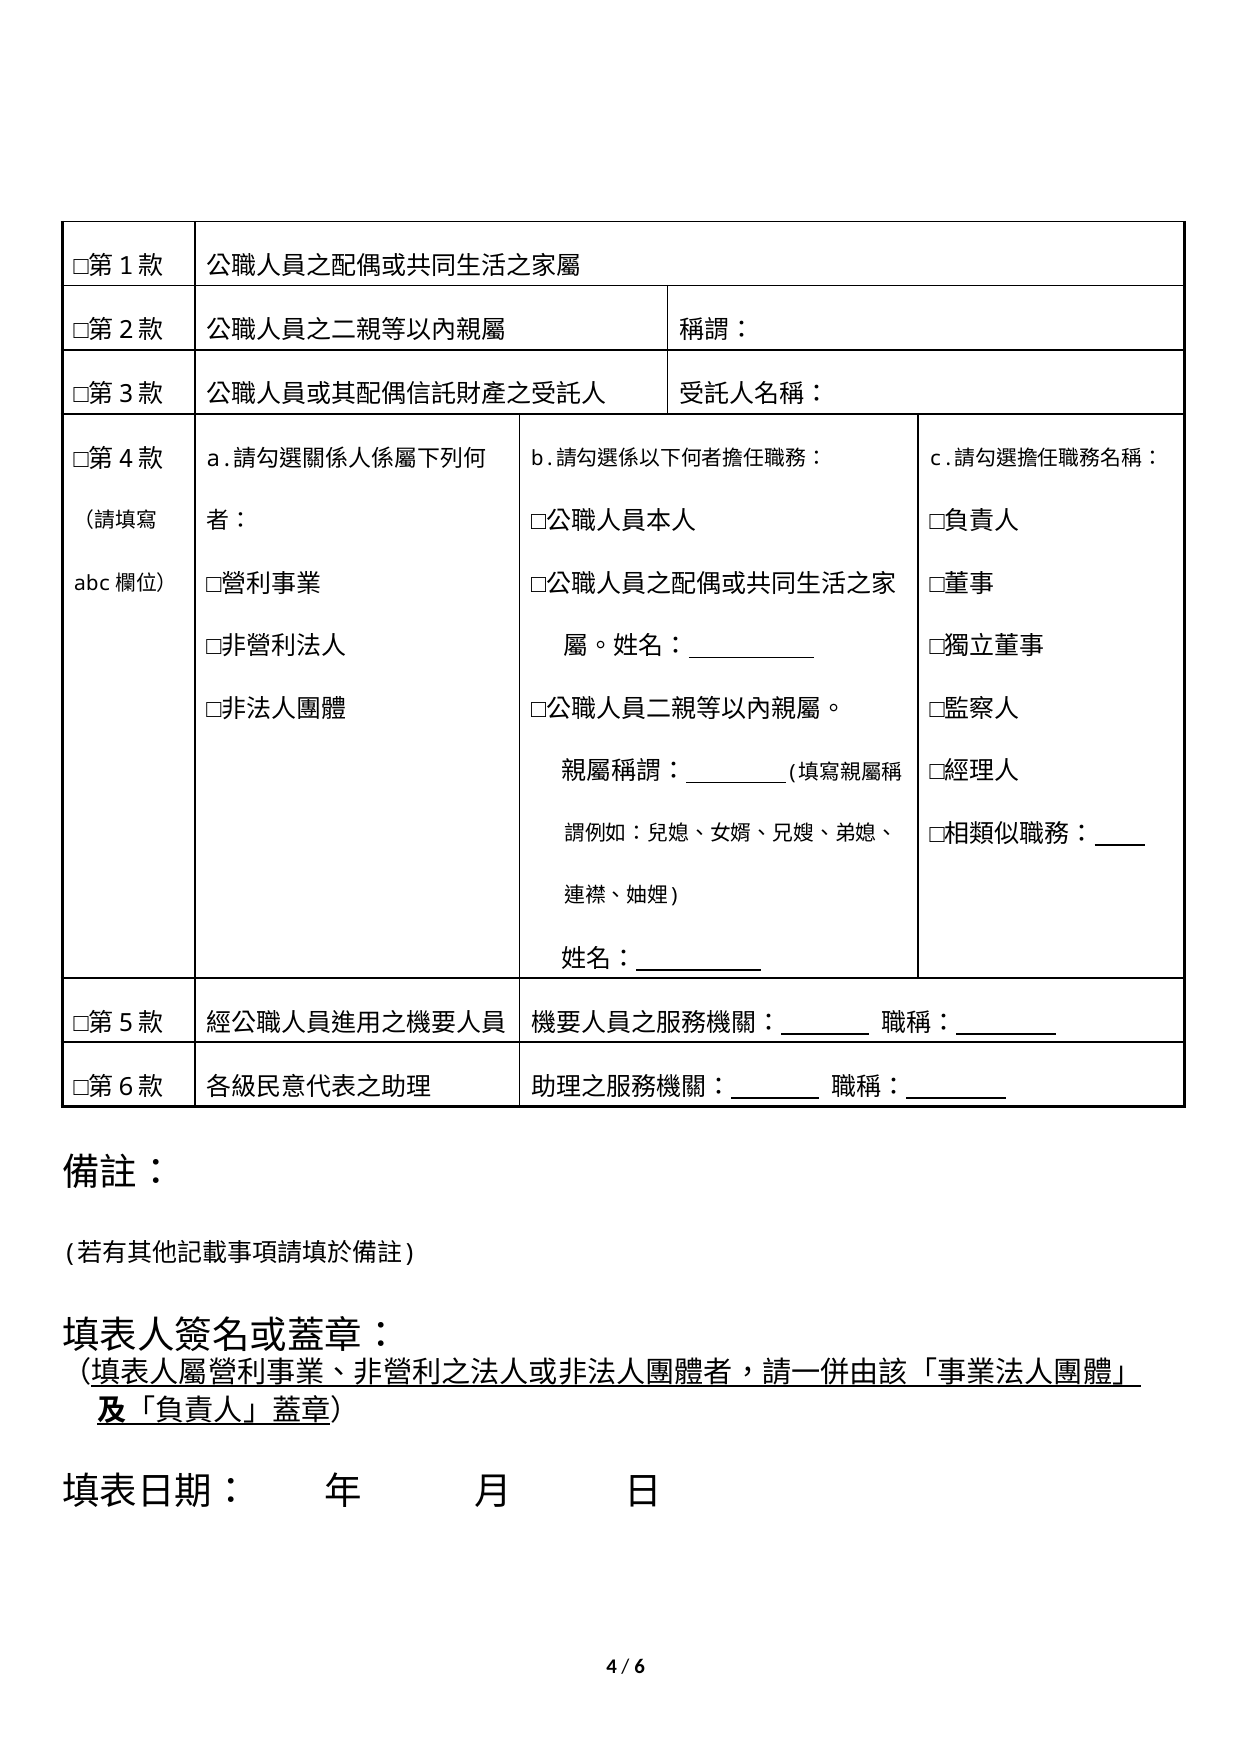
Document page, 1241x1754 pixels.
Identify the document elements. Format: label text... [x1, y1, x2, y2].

table_cell □第5款 [64, 979, 194, 1041]
table_cell a.請勾選關係人係屬下列何者： □營利事業 □非營利法人 □非法人團體 [196, 415, 519, 977]
text 備註： [62, 1127, 1110, 1190]
table_cell 公職人員之二親等以內親屬 [196, 286, 667, 349]
text 及「負責人」蓋章） [62, 1390, 1148, 1428]
table_cell 稱謂： [668, 286, 1183, 349]
table_cell □第2款 [64, 286, 194, 349]
table_cell □第6款 [64, 1043, 194, 1105]
table_cell 公職人員之配偶或共同生活之家屬 [196, 222, 1183, 285]
table_cell 各級民意代表之助理 [196, 1043, 519, 1105]
table_cell □第3款 [64, 351, 194, 413]
table_cell b.請勾選係以下何者擔任職務： □公職人員本人 □公職人員之配偶或共同生活之家屬。姓名： □公職人員二親等以內親屬。 親屬稱謂： (填寫親屬稱謂例如：兒媳、女婿、兄嫂、弟媳、連襟、妯娌) 姓名： [520, 415, 917, 977]
table_cell 機要人員之服務機關： 職稱： [520, 979, 1183, 1041]
table_cell c.請勾選擔任職務名稱： □負責人 □董事 □獨立董事 □監察人 □經理人 □相類似職務： [919, 415, 1183, 977]
table_cell 助理之服務機關： 職稱： [520, 1043, 1183, 1105]
text （填表人屬營利事業、非營利之法人或非法人團體者，請一併由該「事業法人團體」 [62, 1353, 1148, 1390]
table_cell □第4款 （請填寫abc欄位） [64, 415, 194, 977]
table_cell 受託人名稱： [668, 351, 1183, 413]
text (若有其他記載事項請填於備註) [62, 1209, 1110, 1271]
table_cell 公職人員或其配偶信託財產之受託人 [196, 351, 667, 413]
text 填表人簽名或蓋章： [62, 1290, 1110, 1353]
text 填表日期： 年 月 日 [62, 1447, 1110, 1509]
table_cell 經公職人員進用之機要人員 [196, 979, 519, 1041]
table_cell □第1款 [64, 222, 194, 285]
